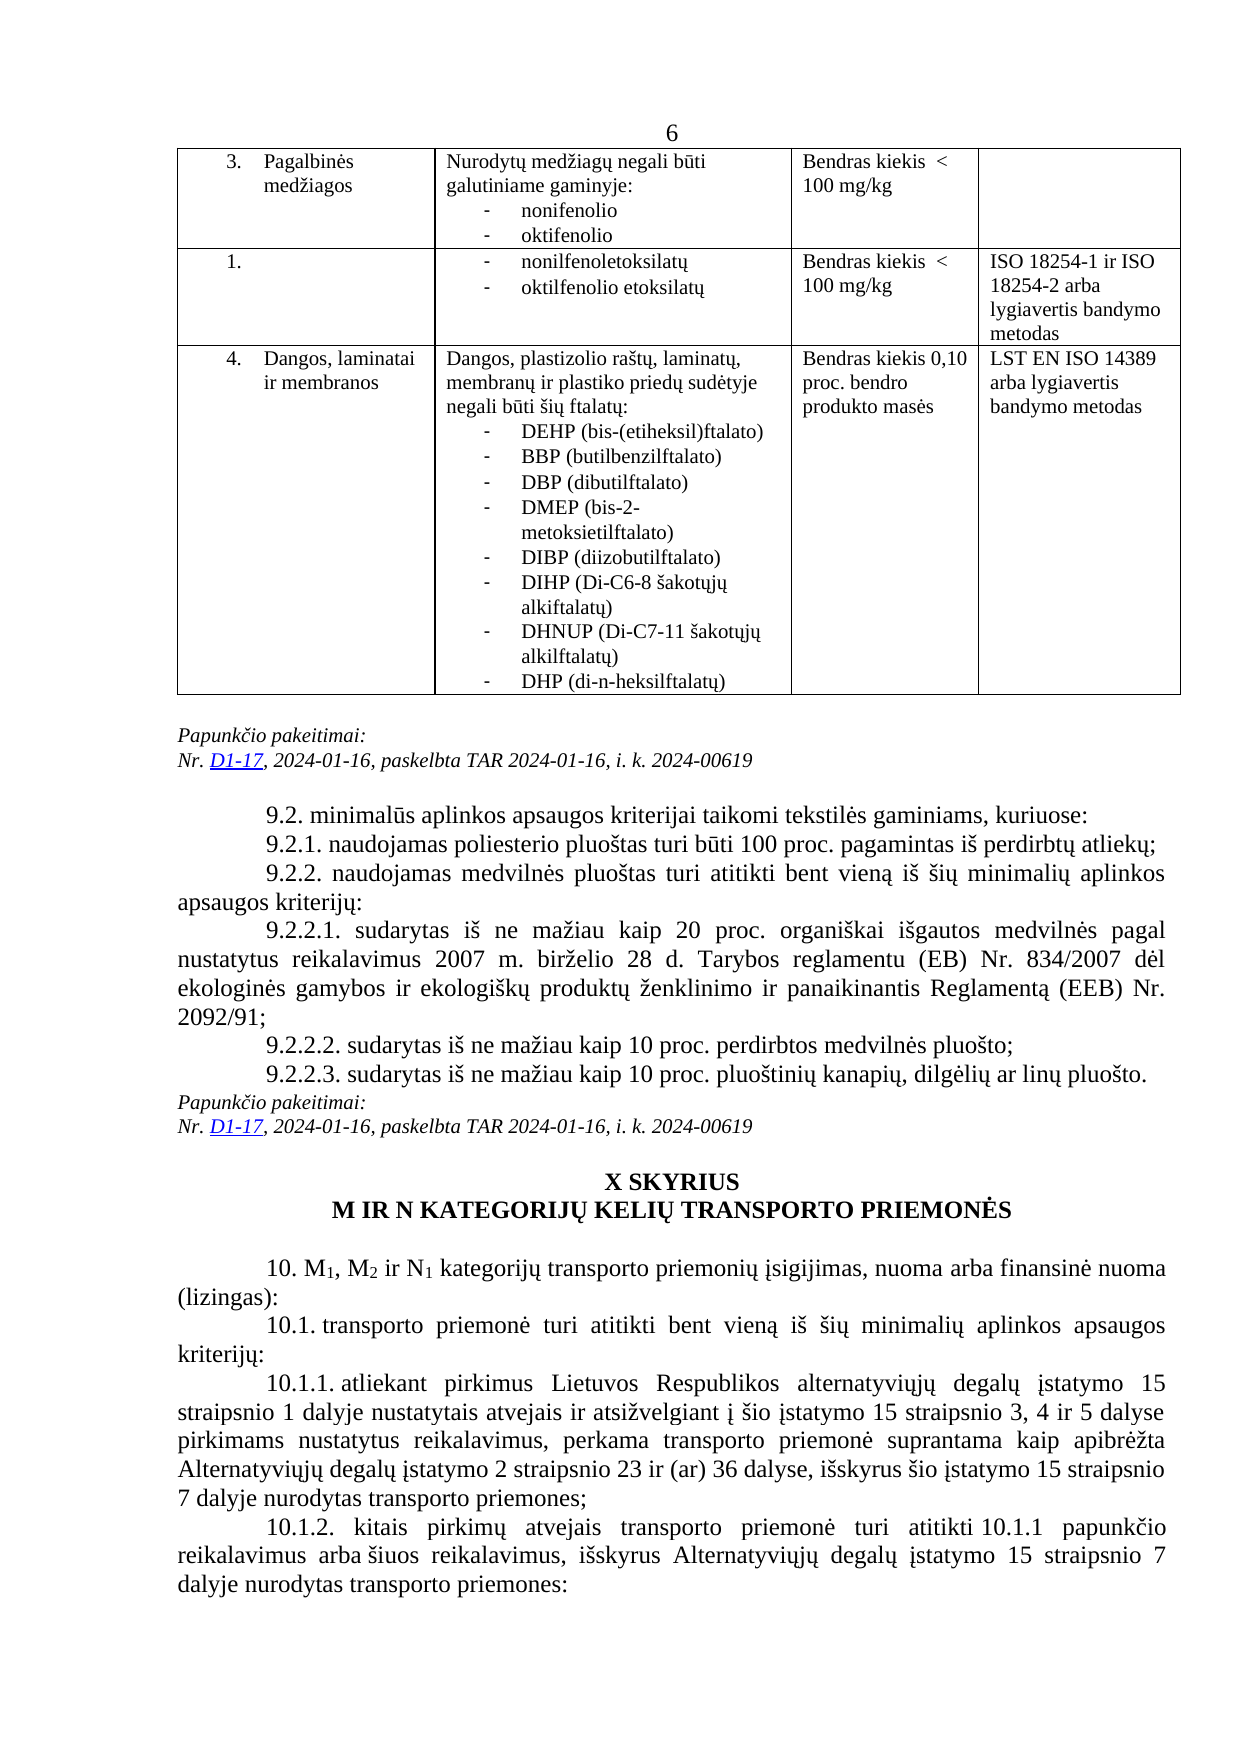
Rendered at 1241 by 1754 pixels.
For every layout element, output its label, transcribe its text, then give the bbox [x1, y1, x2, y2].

table_cell [979, 149, 1180, 248]
text Nr. D1-17, 2024-01-16, paskelbta TAR 2024-01-16, i. k. 2024-00619 [177, 1114, 1166, 1138]
text X SKYRIUS [177, 1167, 1166, 1195]
table_cell 3. Pagalbinės medžiagos [178, 149, 434, 248]
table_cell - nonilfenoletoksilatų - oktilfenolio etoksilatų [436, 249, 791, 345]
table_cell Nurodytų medžiagų negali būti galutiniame gaminyje: - nonifenolio - oktifenolio [436, 149, 791, 248]
text 9.2.2. naudojamas medvilnės pluoštas turi atitikti bent vieną iš šių minimalių aplinkos apsaugos kriterijų: [177, 858, 1166, 915]
table_cell ISO 18254-1 ir ISO 18254-2 arba lygiavertis bandymo metodas [979, 249, 1180, 345]
table_cell Bendras kiekis 0,10 proc. bendro produkto masės [792, 346, 978, 694]
table_cell Bendras kiekis < 100 mg/kg [792, 149, 978, 248]
text 9.2.1. naudojamas poliesterio pluoštas turi būti 100 proc. pagamintas iš perdirbtų atliekų; [177, 829, 1166, 858]
text 10.1.2. kitais pirkimų atvejais transporto priemonė turi atitikti 10.1.1 papunkčio reikalavimus arba šiuos reikalavimus, išskyrus Alternatyviųjų degalų įstatymo 15 straipsnio 7 dalyje nurodytas transporto priemones: [177, 1512, 1166, 1598]
text 9.2.2.2. sudarytas iš ne mažiau kaip 10 proc. perdirbtos medvilnės pluošto; [177, 1030, 1166, 1059]
text 9.2.2.3. sudarytas iš ne mažiau kaip 10 proc. pluoštinių kanapių, dilgėlių ar linų pluošto. [177, 1059, 1166, 1088]
table_cell LST EN ISO 14389 arba lygiavertis bandymo metodas [979, 346, 1180, 694]
text 10. M1, M2 ir N1 kategorijų transporto priemonių įsigijimas, nuoma arba finansinė nuoma (lizingas): [177, 1253, 1166, 1310]
text M IR N KATEGORIJŲ KELIŲ TRANSPORTO PRIEMONĖS [177, 1195, 1166, 1224]
table_cell 1. [178, 249, 434, 345]
text 10.1. transporto priemonė turi atitikti bent vieną iš šių minimalių aplinkos apsaugos kriterijų: [177, 1310, 1166, 1368]
text Nr. D1-17, 2024-01-16, paskelbta TAR 2024-01-16, i. k. 2024-00619 [177, 747, 1166, 772]
text Papunkčio pakeitimai: [177, 723, 1166, 747]
text 10.1.1. atliekant pirkimus Lietuvos Respublikos alternatyviųjų degalų įstatymo 15 straipsnio 1 dalyje nustatytais atvejais ir atsižvelgiant į šio įstatymo 15 straipsnio 3, 4 ir 5 dalyse pirkimams nustatytus reikalavimus, perkama transporto priemonė suprantama kaip apibrėžta Alternatyviųjų degalų įstatymo 2 straipsnio 23 ir (ar) 36 dalyse, išskyrus šio įstatymo 15 straipsnio 7 dalyje nurodytas transporto priemones; [177, 1368, 1166, 1512]
table_cell 4. Dangos, laminatai ir membranos [178, 346, 434, 694]
table_cell Dangos, plastizolio raštų, laminatų, membranų ir plastiko priedų sudėtyje negali būti šių ftalatų: - DEHP (bis-(etiheksil)ftalato) - BBP (butilbenzilftalato) - DBP (dibutilftalato) - DMEP (bis-2-metoksietilftalato) - DIBP (diizobutilftalato) - DIHP (Di-C6-8 šakotųjų alkiftalatų) - DHNUP (Di-C7-11 šakotųjų alkilftalatų) - DHP (di-n-heksilftalatų) [436, 346, 791, 694]
text 9.2. minimalūs aplinkos apsaugos kriterijai taikomi tekstilės gaminiams, kuriuose: [177, 800, 1166, 829]
text 9.2.2.1. sudarytas iš ne mažiau kaip 20 proc. organiškai išgautos medvilnės pagal nustatytus reikalavimus 2007 m. birželio 28 d. Tarybos reglamentu (EB) Nr. 834/2007 dėl ekologinės gamybos ir ekologiškų produktų ženklinimo ir panaikinantis Reglamentą (EEB) Nr. 2092/91; [177, 915, 1166, 1030]
text Papunkčio pakeitimai: [177, 1090, 1166, 1114]
table_cell Bendras kiekis < 100 mg/kg [792, 249, 978, 345]
